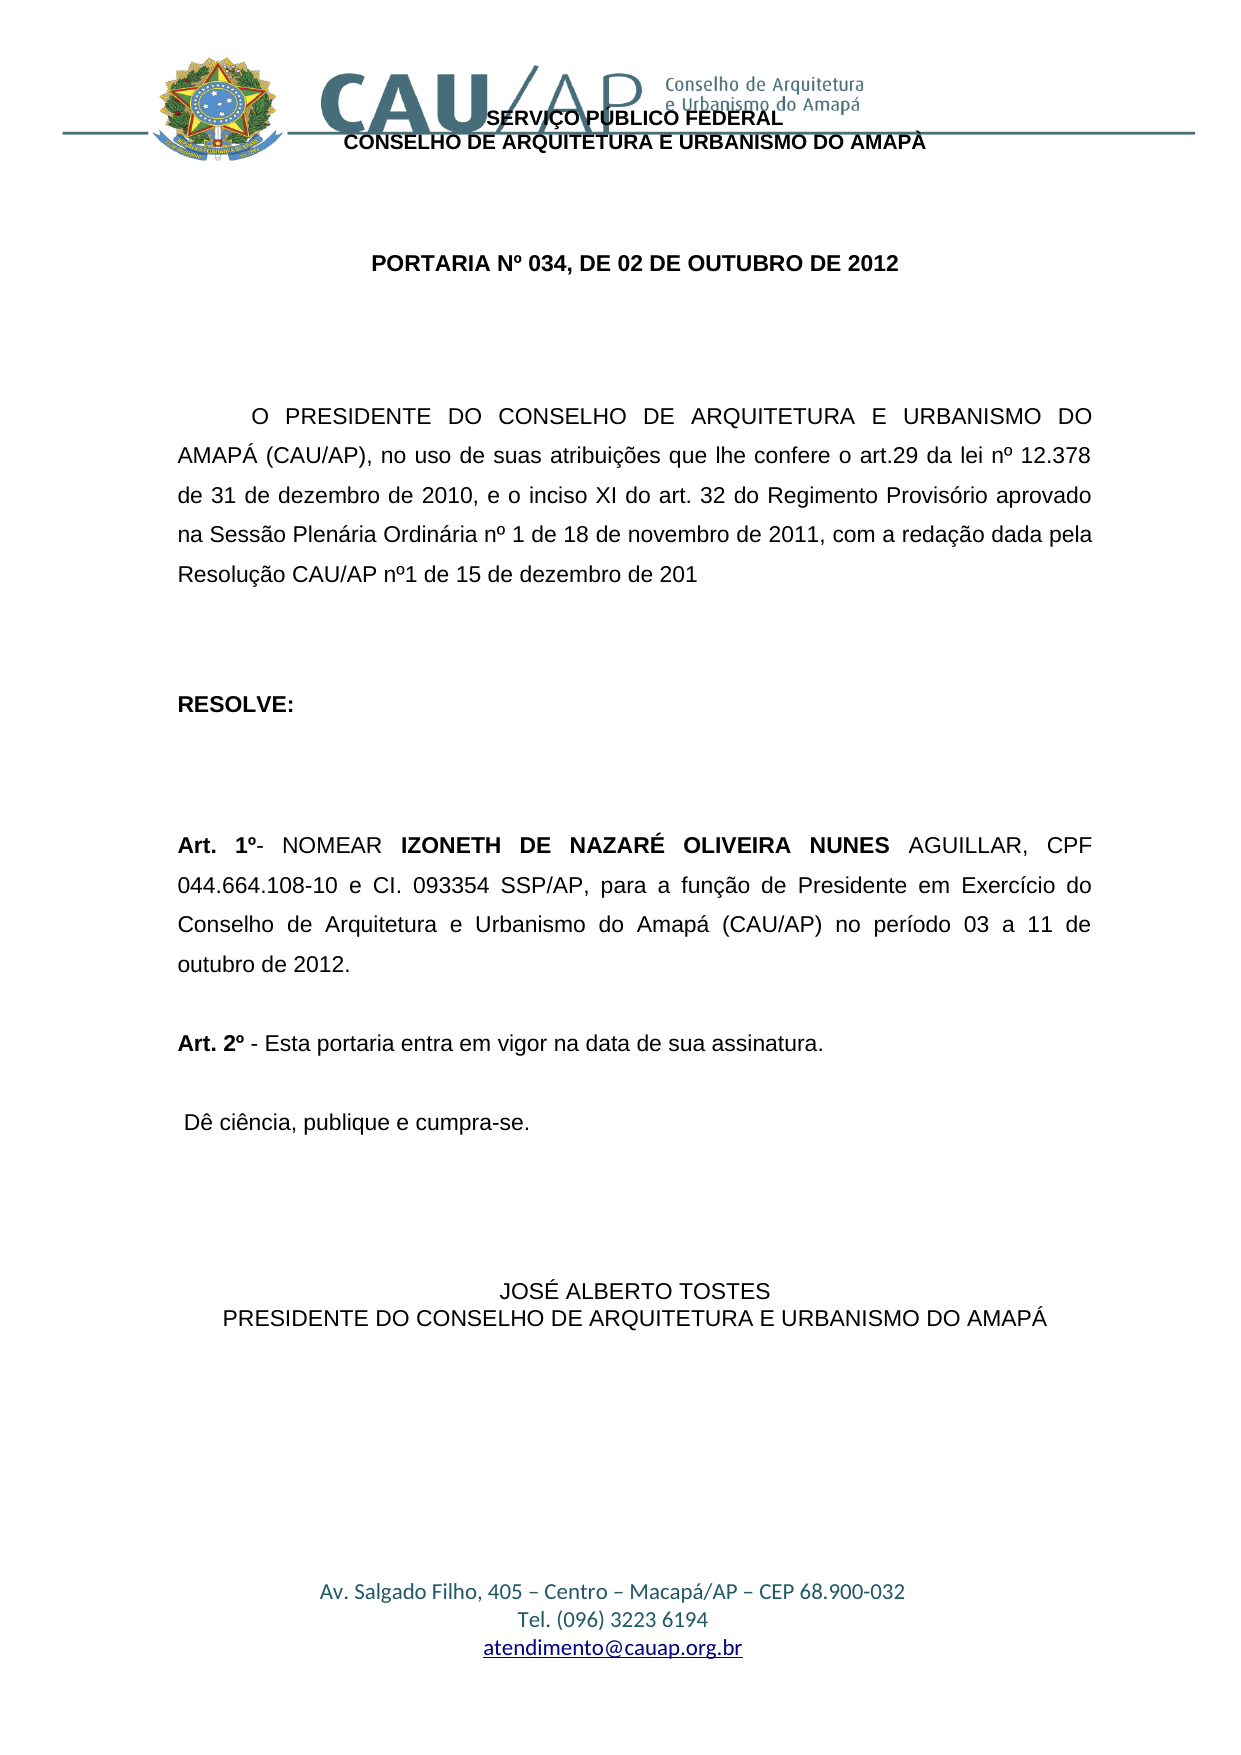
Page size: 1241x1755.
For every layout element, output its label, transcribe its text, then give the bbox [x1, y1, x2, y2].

text O PRESIDENTE DO CONSELHO DE ARQUITETURA E URBANISMO DO AMAPÁ (CAU/AP), no uso de suas atribuições que lhe confere o art.29 da lei nº 12.378 de 31 de dezembro de 2010, e o inciso XI do art. 32 do Regimento Provisório aprovado na Sessão Plenária Ordinária nº 1 de 18 de novembro de 2011, com a redação dada pela Resolução CAU/AP nº1 de 15 de dezembro de 201 [177, 403, 1093, 587]
text Art. 2º - Esta portaria entra em vigor na data de sua assinatura. [177, 1030, 1093, 1056]
text PORTARIA Nº 034, DE 02 DE OUTUBRO DE 2012 [177, 250, 1093, 276]
text Art. 1º- NOMEAR IZONETH DE NAZARÉ OLIVEIRA NUNES AGUILLAR, CPF 044.664.108-10 e CI. 093354 SSP/AP, para a função de Presidente em Exercício do Conselho de Arquitetura e Urbanismo do Amapá (CAU/AP) no período 03 a 11 de outubro de 2012. [177, 832, 1093, 977]
text Dê ciência, publique e cumpra-se. [177, 1109, 1093, 1135]
text JOSÉ ALBERTO TOSTES [177, 1278, 1093, 1305]
text PRESIDENTE DO CONSELHO DE ARQUITETURA E URBANISMO DO AMAPÁ [177, 1305, 1093, 1331]
text RESOLVE: [177, 691, 1093, 717]
